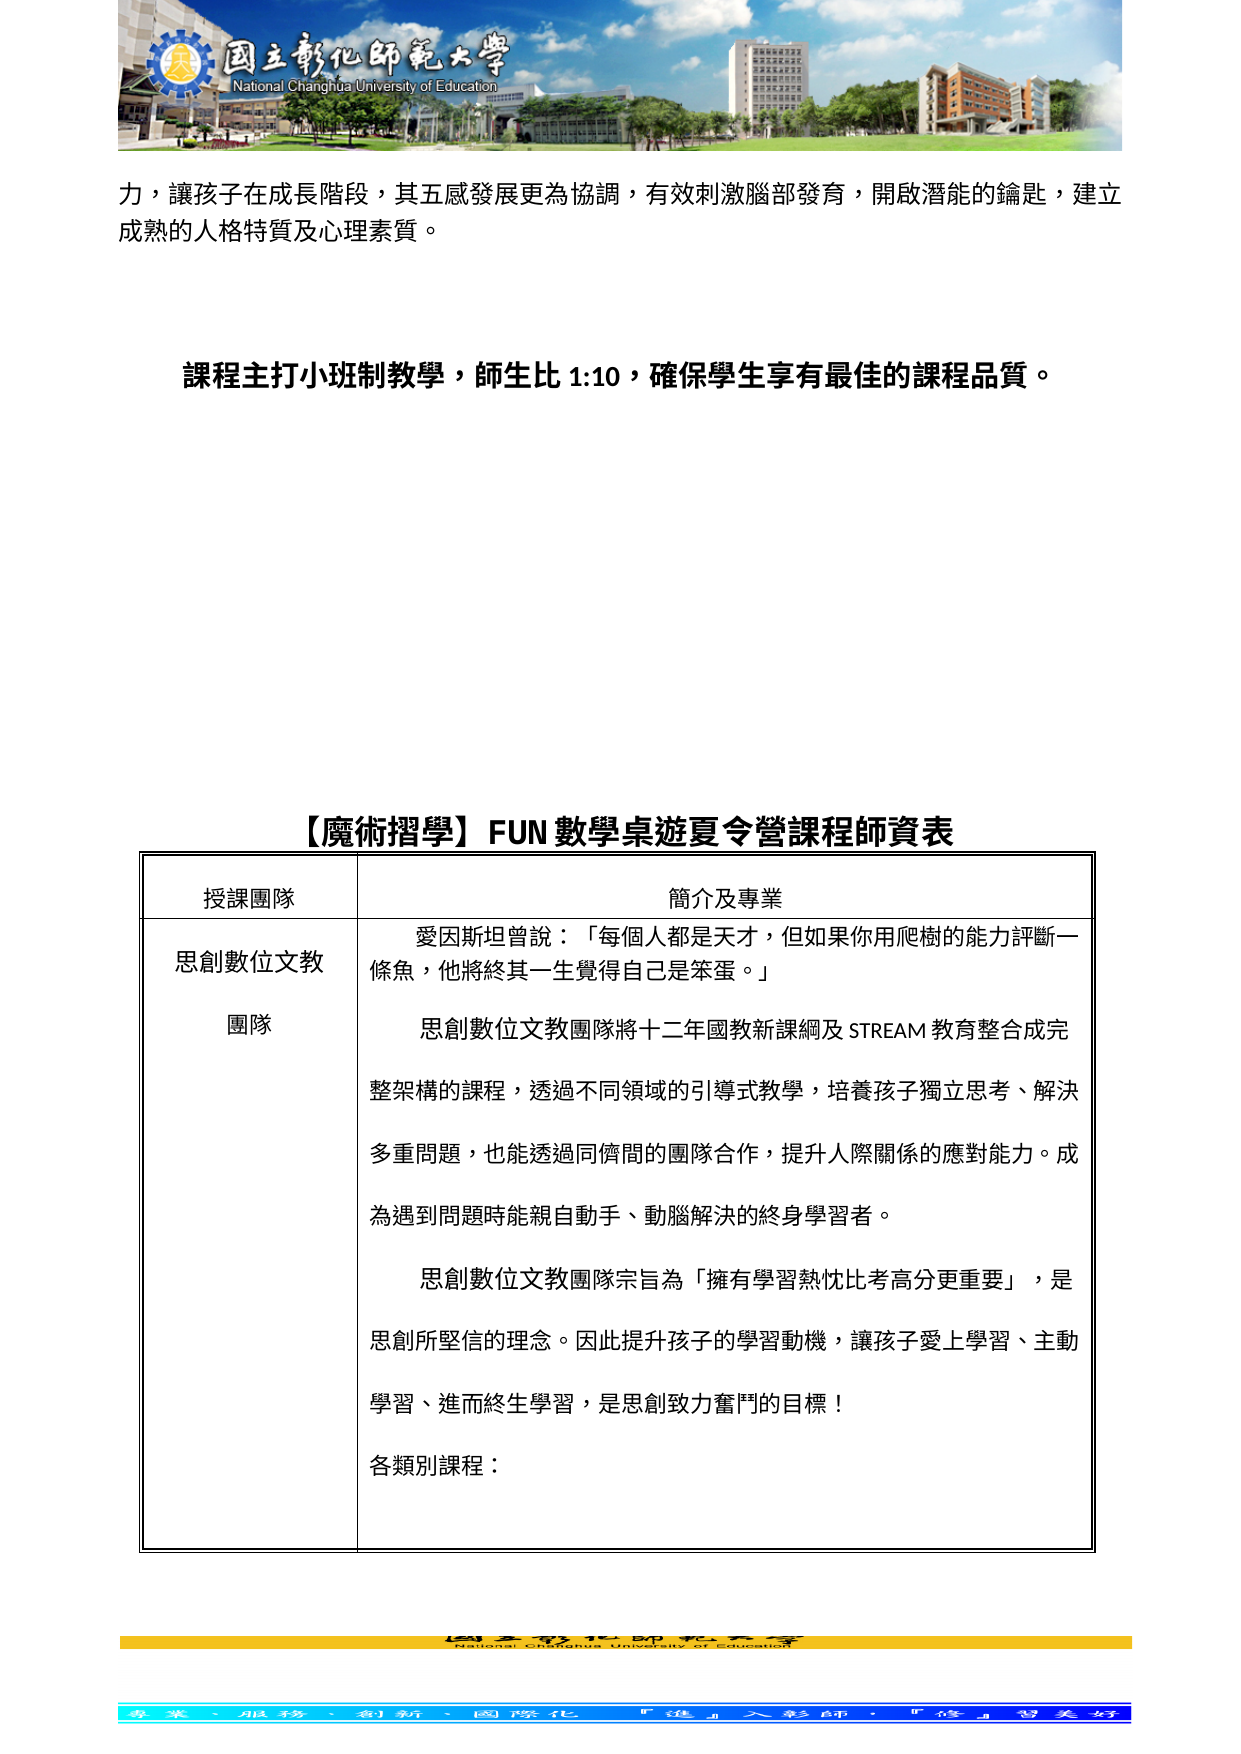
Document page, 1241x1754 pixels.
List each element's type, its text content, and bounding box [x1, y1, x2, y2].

text 課程主打小班制教學，師生比1:10，確保學生享有最佳的課程品質。 [118, 352, 1122, 395]
table_header [1096, 851, 1103, 918]
table_header 簡介及專業 [358, 856, 1091, 918]
text 力，讓孩子在成長階段，其五感發展更為協調，有效刺激腦部發育，開啟潛能的鑰匙，建立成熟的人格特質及心理素質。 [118, 175, 1122, 247]
table_cell 愛因斯坦曾說：「每個人都是天才，但如果你用爬樹的能力評斷一條魚，他將終其一生覺得自己是笨蛋。」 思創數位文教團隊將十二年國教新課綱及STREAM教育整合成完整架構的課程，透過不同領域的引導式教學，培養孩子獨立思考、解決多重問題，也能透過同儕間的團隊合作，提升人際關係的應對能力。成為遇到問題時能親自動手、動腦解決的終身學習者。 思創數位文教團隊宗旨為「擁有學習熱忱比考高分更重要」，是思創所堅信的理念。因此提升孩子的學習動機，讓孩子愛上學習、主動學習、進而終生學習，是思創致力奮鬥的目標！ 各類別課程： [358, 919, 1091, 1548]
table_cell 思創數位文教 團隊 [144, 919, 357, 1548]
text 【魔術摺學】FUN數學桌遊夏令營課程師資表 [118, 788, 1122, 851]
table_cell [1096, 918, 1103, 1548]
table_header 授課團隊 [144, 856, 357, 918]
